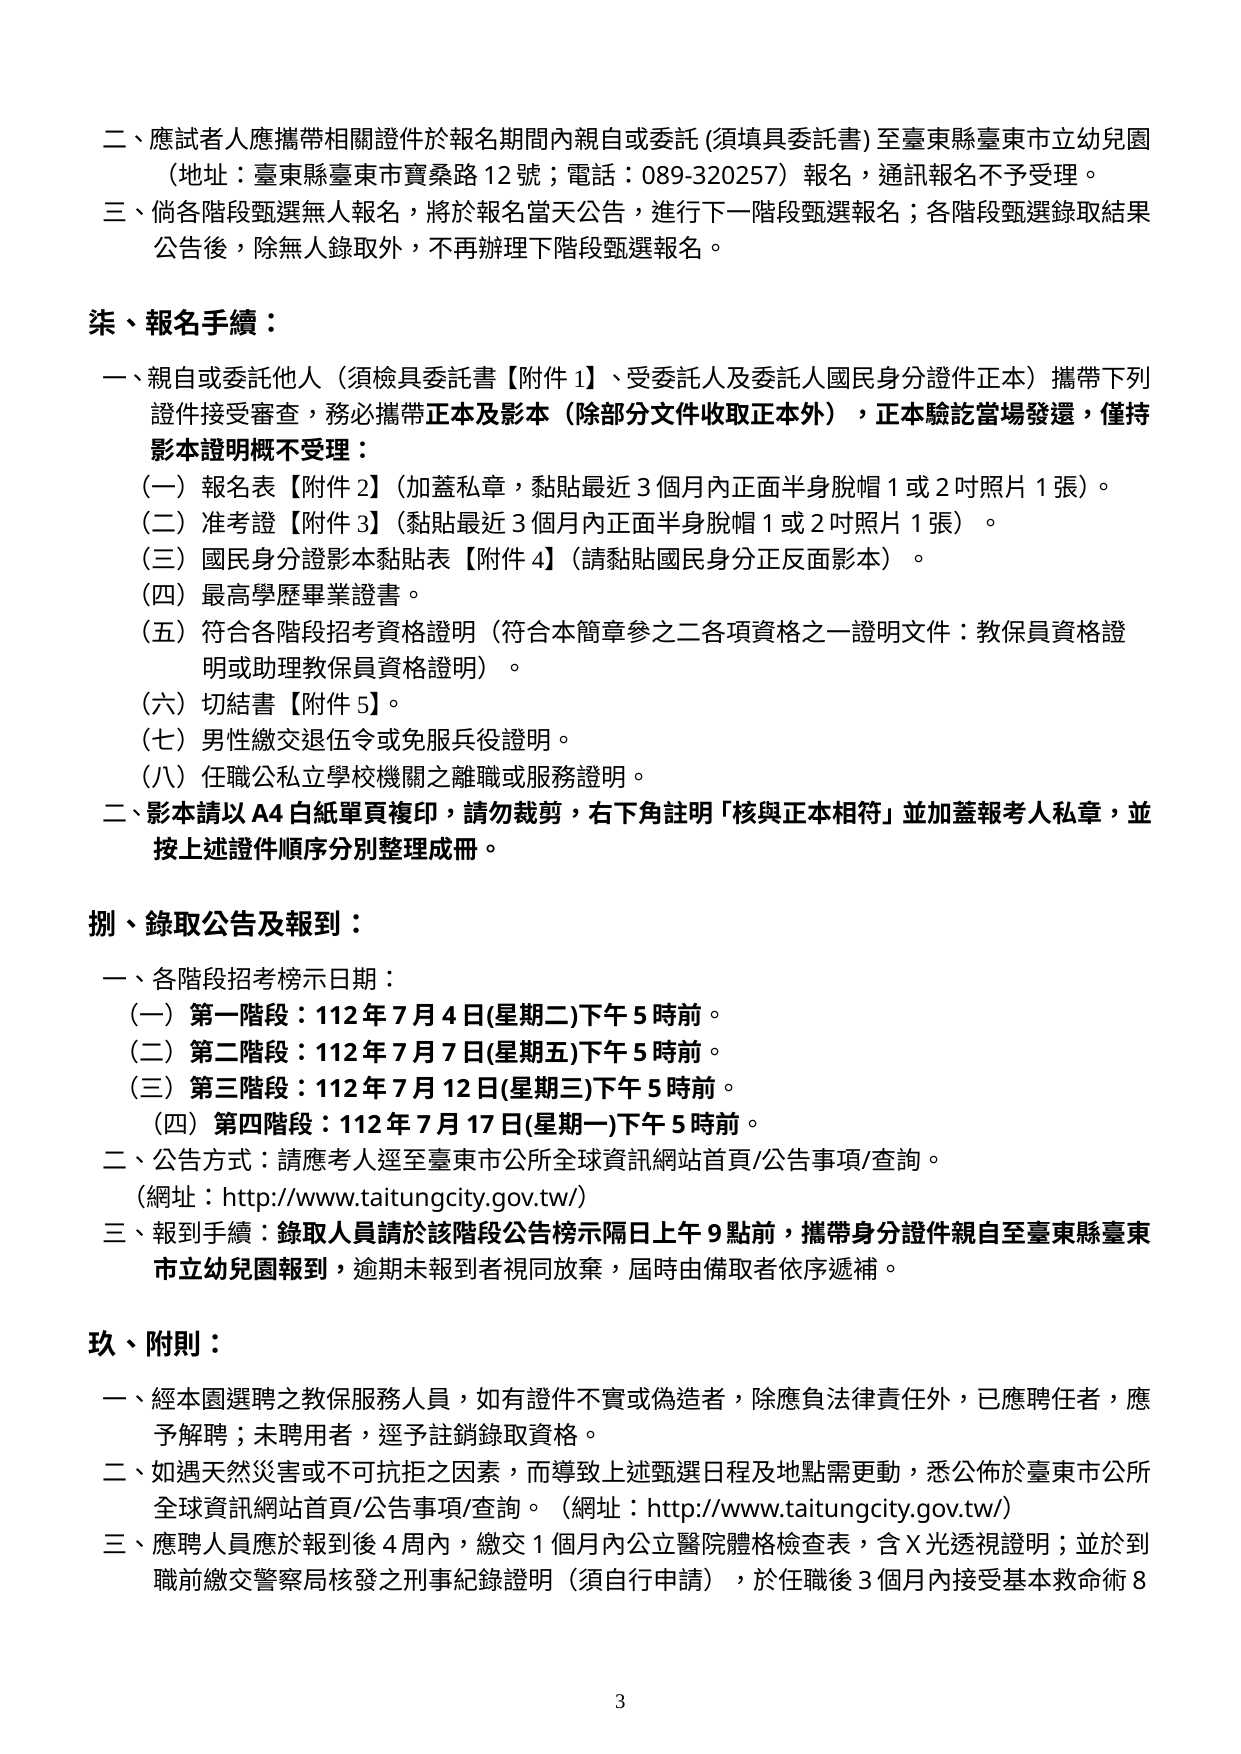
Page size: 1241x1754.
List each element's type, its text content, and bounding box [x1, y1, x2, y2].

text （網址：http://www.taitungcity.gov.tw/） [102, 1177, 1152, 1213]
text （一）第一階段：112年7月4日(星期二)下午5時前。 [89, 996, 1152, 1032]
text （四）最高學歷畢業證書。 [127, 576, 1152, 612]
text （二）第二階段：112年7月7日(星期五)下午5時前。 [89, 1032, 1152, 1068]
text 二、公告方式：請應考人逕至臺東市公所全球資訊網站首頁/公告事項/查詢。 [102, 1141, 1152, 1177]
text 玖、附則： [89, 1304, 1152, 1379]
text 二、影本請以A4白紙單頁複印，請勿裁剪，右下角註明「核與正本相符」並加蓋報考人私章，並按上述證件順序分別整理成冊。 [102, 793, 1152, 866]
text （一）報名表【附件2】（加蓋私章，黏貼最近3個月內正面半身脫帽1或2吋照片1張）。 [127, 467, 1152, 503]
text 三、倘各階段甄選無人報名，將於報名當天公告，進行下一階段甄選報名；各階段甄選錄取結果公告後，除無人錄取外，不再辦理下階段甄選報名。 [102, 192, 1152, 264]
text （二）准考證【附件3】（黏貼最近3個月內正面半身脫帽1或2吋照片1張）。 [127, 503, 1152, 539]
text （六）切結書【附件5】。 [127, 684, 1152, 721]
text 一、經本園選聘之教保服務人員，如有證件不實或偽造者，除應負法律責任外，已應聘任者，應予解聘；未聘用者，逕予註銷錄取資格。 [102, 1379, 1152, 1452]
text （四）第四階段：112年7月17日(星期一)下午5時前。 [89, 1104, 1152, 1141]
text 二、應試者人應攜帶相關證件於報名期間內親自或委託 (須填具委託書) 至臺東縣臺東市立幼兒園（地址：臺東縣臺東市寶桑路12號；電話：089-320257）報名，通訊報名不予受理。 [102, 119, 1152, 192]
text 一、各階段招考榜示日期： [102, 959, 1152, 996]
text 二、如遇天然災害或不可抗拒之因素，而導致上述甄選日程及地點需更動，悉公佈於臺東市公所全球資訊網站首頁/公告事項/查詢。（網址：http://www.taitungcity.gov.tw/） [102, 1452, 1152, 1524]
text （八）任職公私立學校機關之離職或服務證明。 [127, 757, 1152, 793]
text （三）國民身分證影本黏貼表【附件4】（請黏貼國民身分正反面影本）。 [127, 539, 1152, 576]
text （五）符合各階段招考資格證明（符合本簡章參之二各項資格之一證明文件：教保員資格證明或助理教保員資格證明）。 [127, 612, 1152, 684]
text （七）男性繳交退伍令或免服兵役證明。 [127, 721, 1152, 757]
text （三）第三階段：112年7月12日(星期三)下午5時前。 [89, 1068, 1152, 1104]
text 柒、報名手續： [89, 283, 1152, 358]
text 捌、錄取公告及報到： [89, 884, 1152, 959]
text 一、親自或委託他人（須檢具委託書【附件1】、受委託人及委託人國民身分證件正本）攜帶下列證件接受審查，務必攜帶正本及影本（除部分文件收取正本外），正本驗訖當場發還，僅持影本證明概不受理： [102, 358, 1152, 467]
text 三、應聘人員應於報到後4周內，繳交1個月內公立醫院體格檢查表，含X光透視證明；並於到職前繳交警察局核發之刑事紀錄證明（須自行申請），於任職後3個月內接受基本救命術8 [102, 1524, 1152, 1597]
text 三、報到手續：錄取人員請於該階段公告榜示隔日上午9點前，攜帶身分證件親自至臺東縣臺東市立幼兒園報到，逾期未報到者視同放棄，屆時由備取者依序遞補。 [102, 1213, 1152, 1286]
